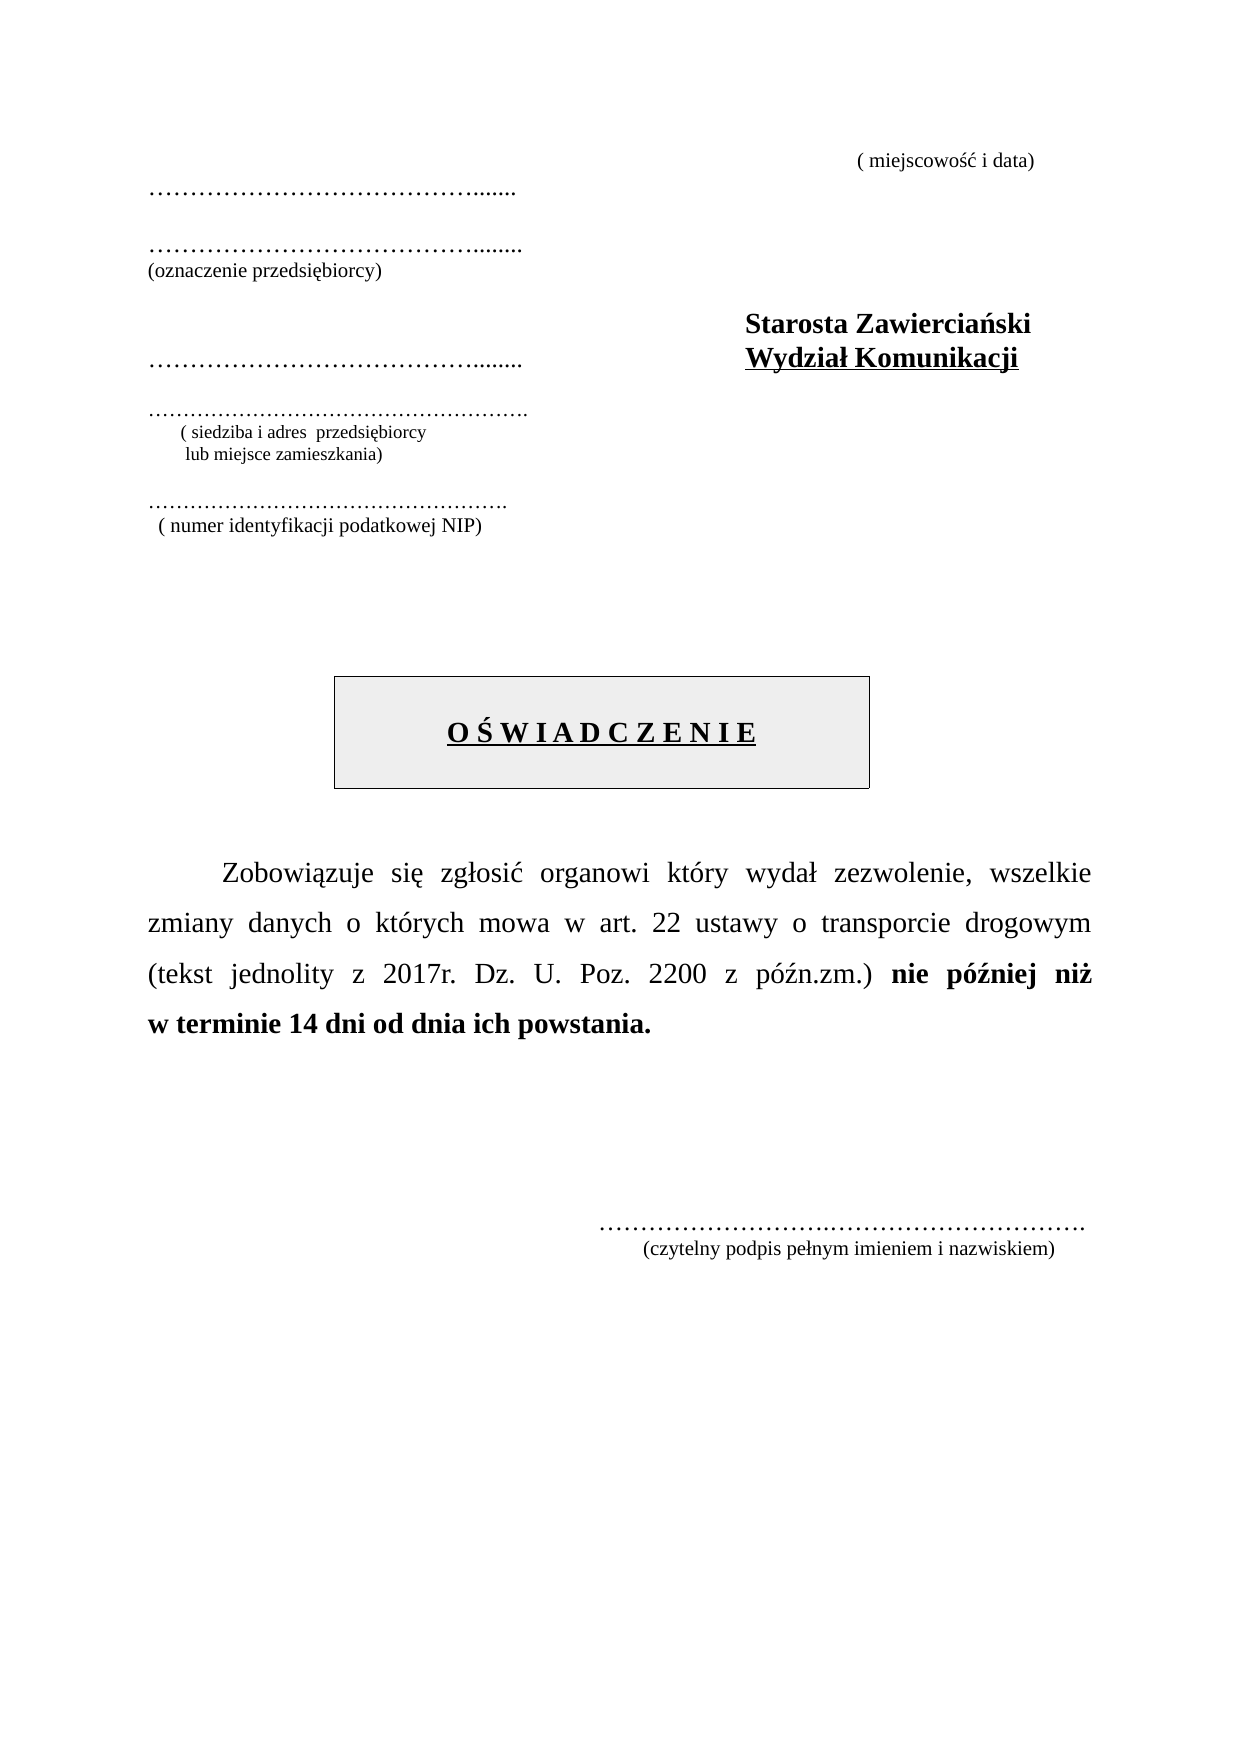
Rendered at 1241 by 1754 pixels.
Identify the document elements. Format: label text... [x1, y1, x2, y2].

text ……………………….…………………………. [148, 1207, 1092, 1236]
text …………………………………....... [148, 172, 1092, 201]
text ( numer identyfikacji podatkowej NIP) [148, 513, 1092, 537]
text Zobowiązuje się zgłosić organowi który wydał zezwolenie, wszelkie zmiany danych o których mowa w art. 22 ustawy o transporcie drogowym (tekst jednolity z 2017r. Dz. U. Poz. 2200 z późn.zm.) nie później niż w terminie 14 dni od dnia ich powstania. [148, 855, 1092, 1039]
text Starosta Zawierciański [443, 306, 1092, 340]
text …………………………………........ [148, 229, 1092, 258]
text (czytelny podpis pełnym imieniem i nazwiskiem) [148, 1236, 1092, 1260]
text ……………………………………………. [148, 488, 1092, 513]
text ( siedziba i adres przedsiębiorcy [148, 421, 1092, 443]
text (oznaczenie przedsiębiorcy) [148, 258, 1092, 282]
text ( miejscowość i data) [148, 148, 1092, 172]
text ………………………………………………. [148, 397, 1092, 421]
text …………………………………........ Wydział Komunikacji [148, 340, 1092, 373]
table_header O Ś W I A D C Z E N I E [335, 677, 869, 788]
text lub miejsce zamieszkania) [148, 443, 1092, 464]
